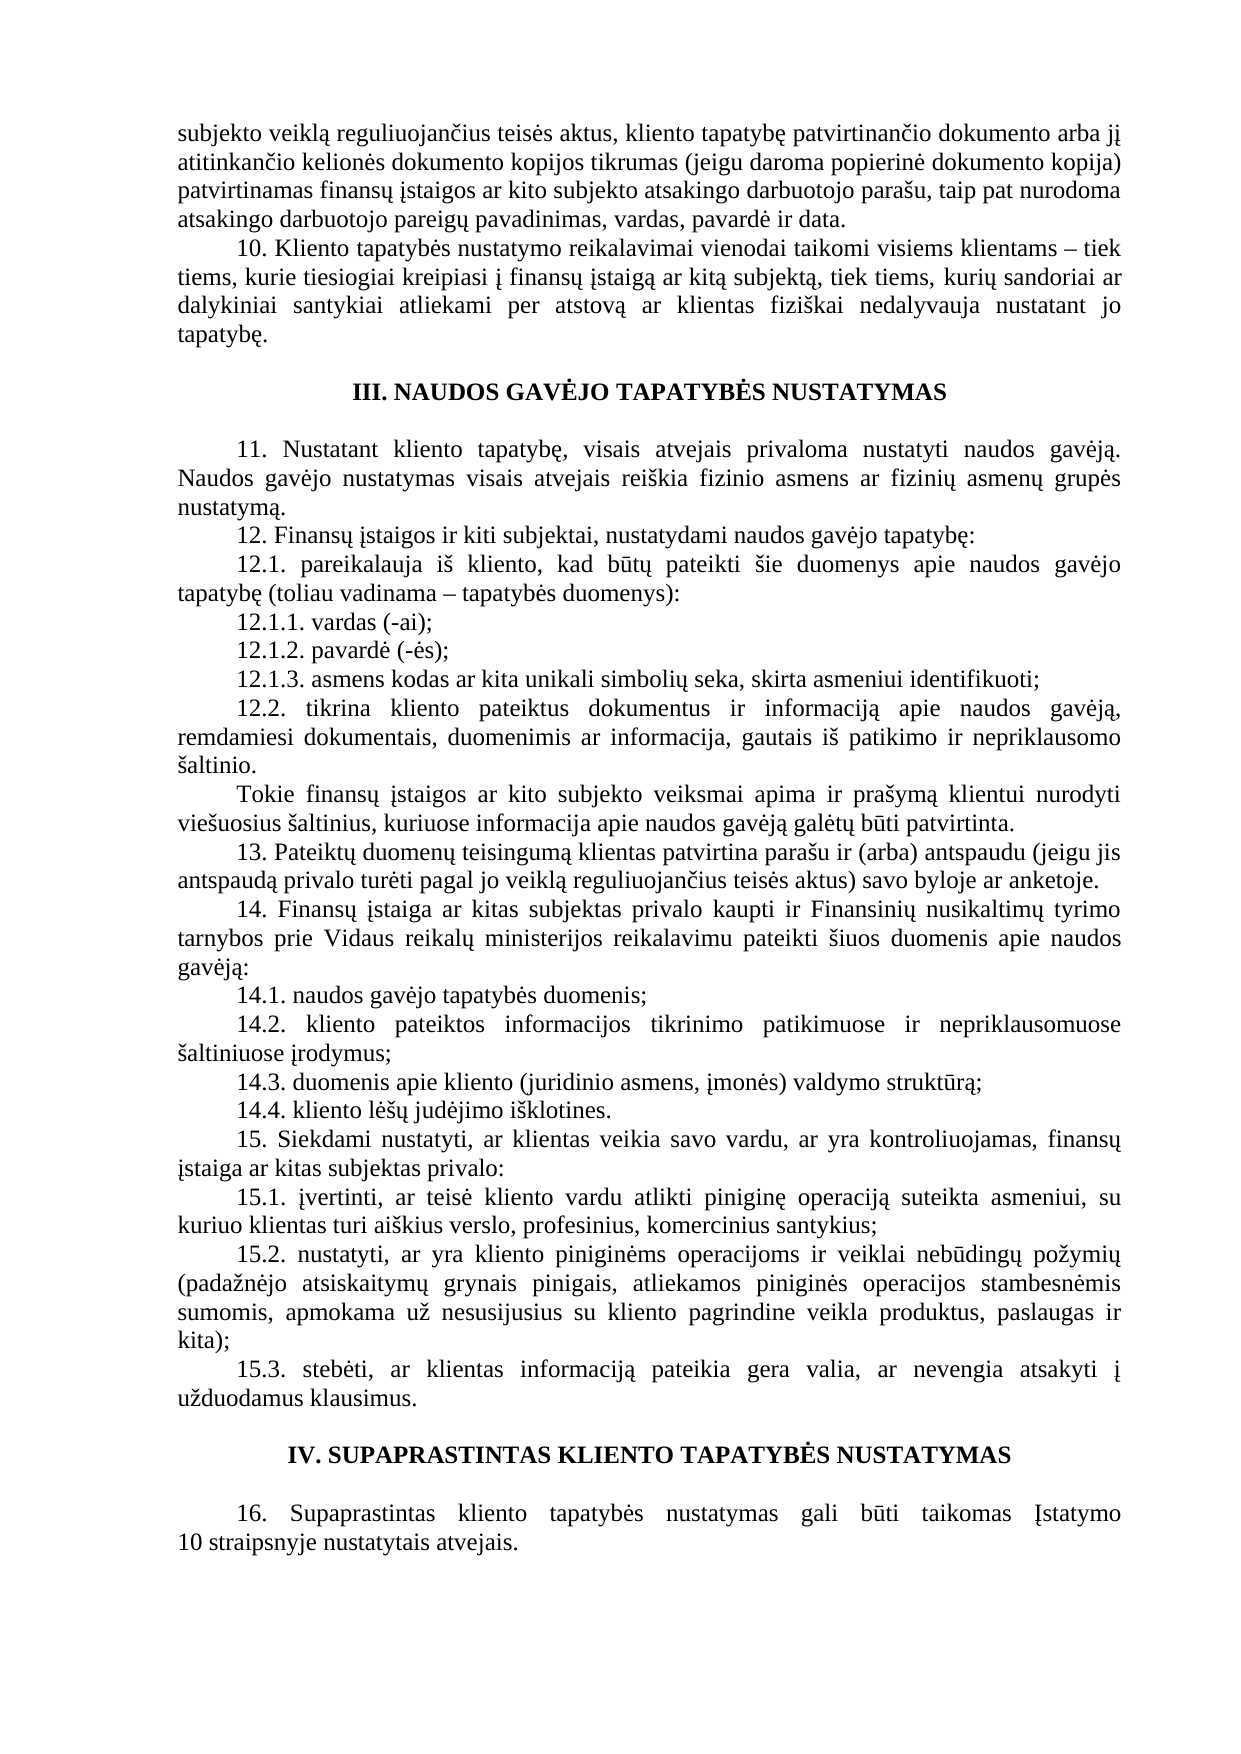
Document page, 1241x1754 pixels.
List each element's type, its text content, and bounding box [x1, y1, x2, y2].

text 16. Supaprastintas kliento tapatybės nustatymas gali būti taikomas Įstatymo 10 straipsnyje nustatytais atvejais. [177, 1498, 1122, 1556]
text 14.4. kliento lėšų judėjimo išklotines. [177, 1096, 1122, 1124]
text 15. Siekdami nustatyti, ar klientas veikia savo vardu, ar yra kontroliuojamas, finansų įstaiga ar kitas subjektas privalo: [177, 1124, 1122, 1182]
text 14.2. kliento pateiktos informacijos tikrinimo patikimuose ir nepriklausomuose šaltiniuose įrodymus; [177, 1009, 1122, 1067]
text subjekto veiklą reguliuojančius teisės aktus, kliento tapatybę patvirtinančio dokumento arba jį atitinkančio kelionės dokumento kopijos tikrumas (jeigu daroma popierinė dokumento kopija) patvirtinamas finansų įstaigos ar kito subjekto atsakingo darbuotojo parašu, taip pat nurodoma atsakingo darbuotojo pareigų pavadinimas, vardas, pavardė ir data. [177, 118, 1122, 233]
text III. NAUDOS GAVĖJO TAPATYBĖS NUSTATYMAS [177, 377, 1122, 406]
text Tokie finansų įstaigos ar kito subjekto veiksmai apima ir prašymą klientui nurodyti viešuosius šaltinius, kuriuose informacija apie naudos gavėją galėtų būti patvirtinta. [177, 779, 1122, 837]
text 11. Nustatant kliento tapatybę, visais atvejais privaloma nustatyti naudos gavėją. Naudos gavėjo nustatymas visais atvejais reiškia fizinio asmens ar fizinių asmenų grupės nustatymą. [177, 434, 1122, 521]
text 10. Kliento tapatybės nustatymo reikalavimai vienodai taikomi visiems klientams – tiek tiems, kurie tiesiogiai kreipiasi į finansų įstaigą ar kitą subjektą, tiek tiems, kurių sandoriai ar dalykiniai santykiai atliekami per atstovą ar klientas fiziškai nedalyvauja nustatant jo tapatybę. [177, 233, 1122, 348]
text 12.1.1. vardas (-ai); [177, 607, 1122, 636]
text 14.3. duomenis apie kliento (juridinio asmens, įmonės) valdymo struktūrą; [177, 1067, 1122, 1096]
text 15.2. nustatyti, ar yra kliento piniginėms operacijoms ir veiklai nebūdingų požymių (padažnėjo atsiskaitymų grynais pinigais, atliekamos piniginės operacijos stambesnėmis sumomis, apmokama už nesusijusius su kliento pagrindine veikla produktus, paslaugas ir kita); [177, 1239, 1122, 1354]
text IV. SUPAPRASTINTAS KLIENTO TAPATYBĖS NUSTATYMAS [177, 1441, 1122, 1469]
text 12.2. tikrina kliento pateiktus dokumentus ir informaciją apie naudos gavėją, remdamiesi dokumentais, duomenimis ar informacija, gautais iš patikimo ir nepriklausomo šaltinio. [177, 693, 1122, 779]
text 13. Pateiktų duomenų teisingumą klientas patvirtina parašu ir (arba) antspaudu (jeigu jis antspaudą privalo turėti pagal jo veiklą reguliuojančius teisės aktus) savo byloje ar anketoje. [177, 837, 1122, 894]
text 12.1.3. asmens kodas ar kita unikali simbolių seka, skirta asmeniui identifikuoti; [177, 664, 1122, 693]
text 14. Finansų įstaiga ar kitas subjektas privalo kaupti ir Finansinių nusikaltimų tyrimo tarnybos prie Vidaus reikalų ministerijos reikalavimu pateikti šiuos duomenis apie naudos gavėją: [177, 894, 1122, 981]
text 14.1. naudos gavėjo tapatybės duomenis; [177, 981, 1122, 1009]
text 12. Finansų įstaigos ir kiti subjektai, nustatydami naudos gavėjo tapatybę: [177, 521, 1122, 549]
text 12.1. pareikalauja iš kliento, kad būtų pateikti šie duomenys apie naudos gavėjo tapatybę (toliau vadinama – tapatybės duomenys): [177, 549, 1122, 607]
text 15.1. įvertinti, ar teisė kliento vardu atlikti piniginę operaciją suteikta asmeniui, su kuriuo klientas turi aiškius verslo, profesinius, komercinius santykius; [177, 1182, 1122, 1239]
text 12.1.2. pavardė (-ės); [177, 636, 1122, 664]
text 15.3. stebėti, ar klientas informaciją pateikia gera valia, ar nevengia atsakyti į užduodamus klausimus. [177, 1354, 1122, 1412]
